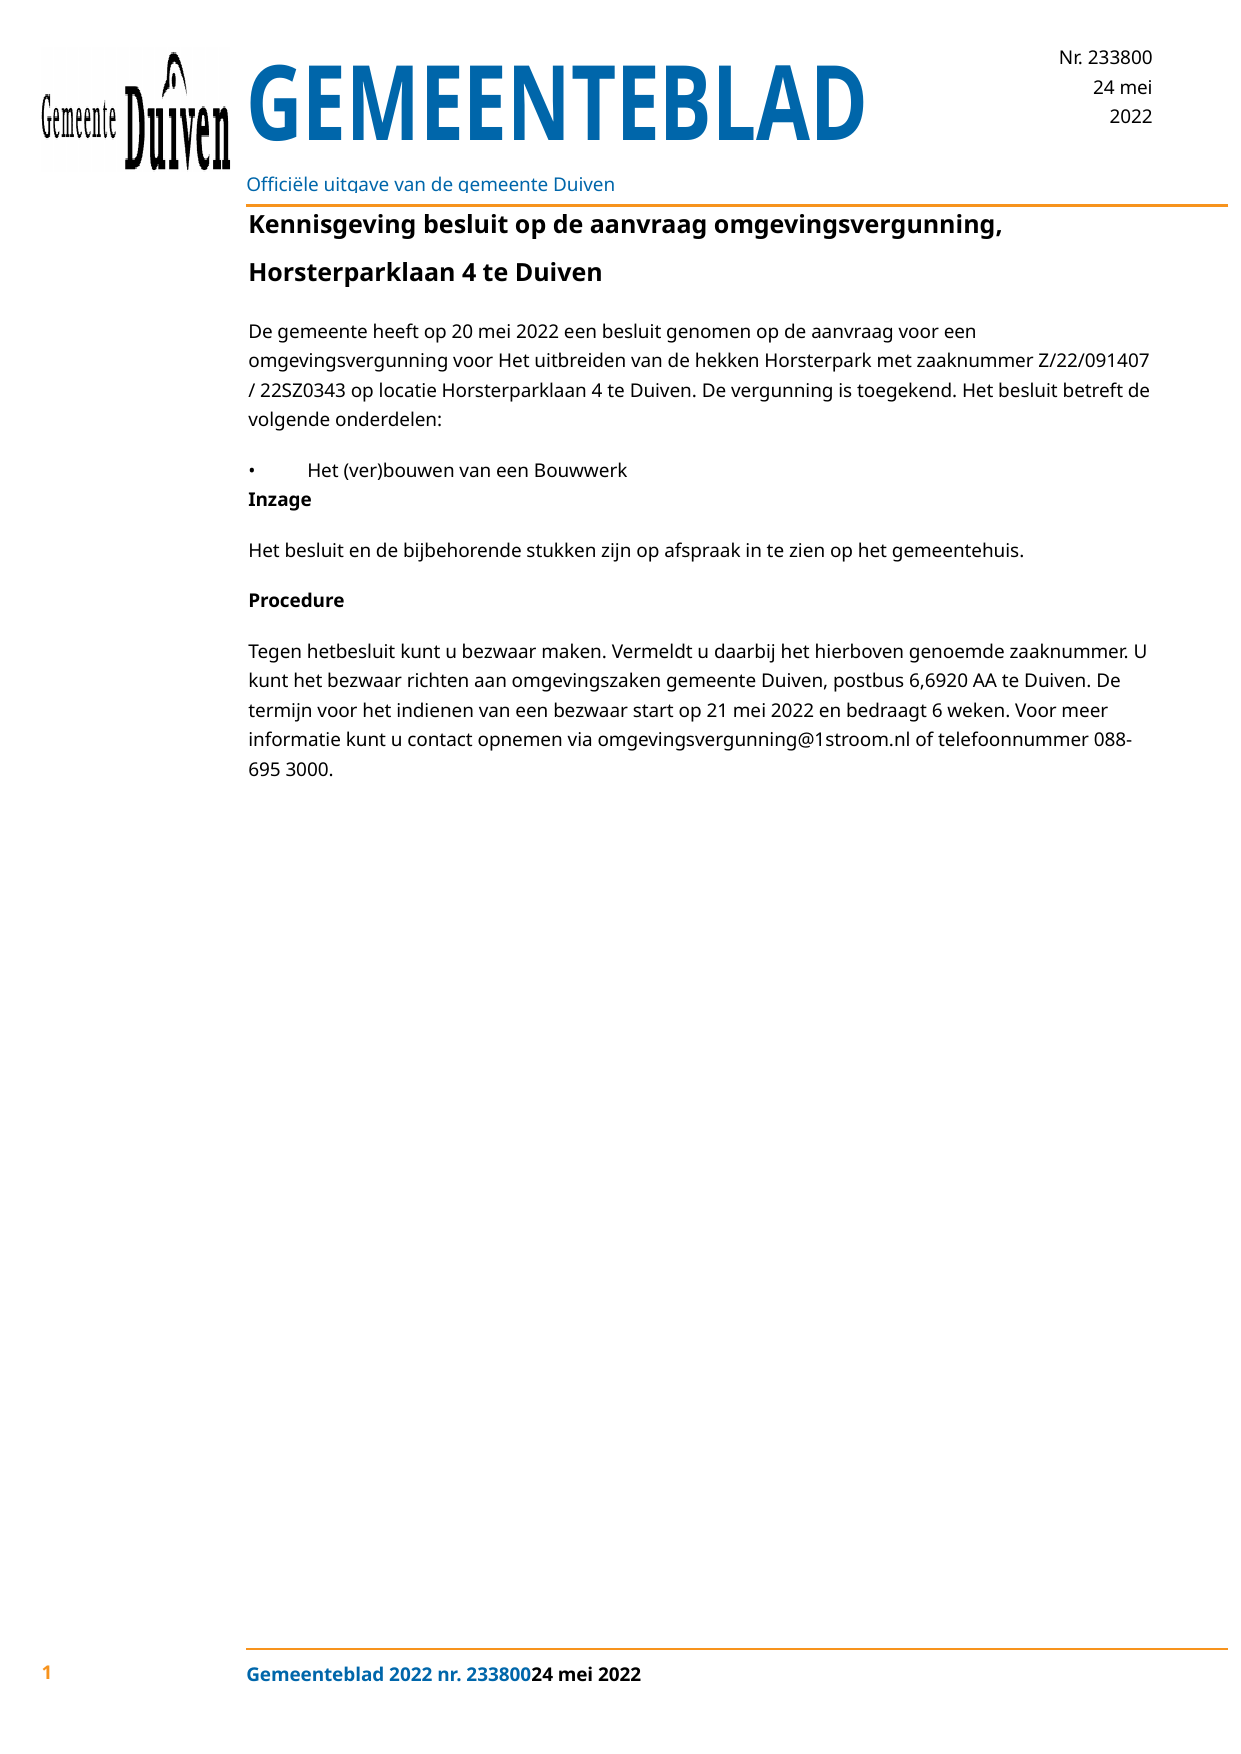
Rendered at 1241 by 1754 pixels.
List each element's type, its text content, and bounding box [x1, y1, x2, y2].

text Tegen hetbesluit kunt u bezwaar maken. Vermeldt u daarbij het hierboven genoemde zaaknummer. U kunt het bezwaar richten aan omgevingszaken gemeente Duiven, postbus 6,6920 AA te Duiven. De termijn voor het indienen van een bezwaar start op 21 mei 2022 en bedraagt 6 weken. Voor meer informatie kunt u contact opnemen via omgevingsvergunning@1stroom.nl of telefoonnummer 088-695 3000. [248, 638, 1152, 782]
text Kennisgeving besluit op de aanvraag omgevingsvergunning, Horsterparklaan 4 te Duiven [248, 207, 1152, 288]
text Inzage [248, 487, 1152, 512]
text Het besluit en de bijbehorende stukken zijn op afspraak in te zien op het gemeentehuis. [248, 537, 1152, 563]
text Procedure [248, 587, 1152, 613]
picture [41, 47, 231, 172]
list Het (ver)bouwen van een Bouwwerk [248, 457, 1152, 483]
text De gemeente heeft op 20 mei 2022 een besluit genomen op de aanvraag voor een omgevingsvergunning voor Het uitbreiden van de hekken Horsterpark met zaaknummer Z/22/091407 / 22SZ0343 op locatie Horsterparklaan 4 te Duiven. De vergunning is toegekend. Het besluit betreft de volgende onderdelen: [248, 318, 1152, 432]
